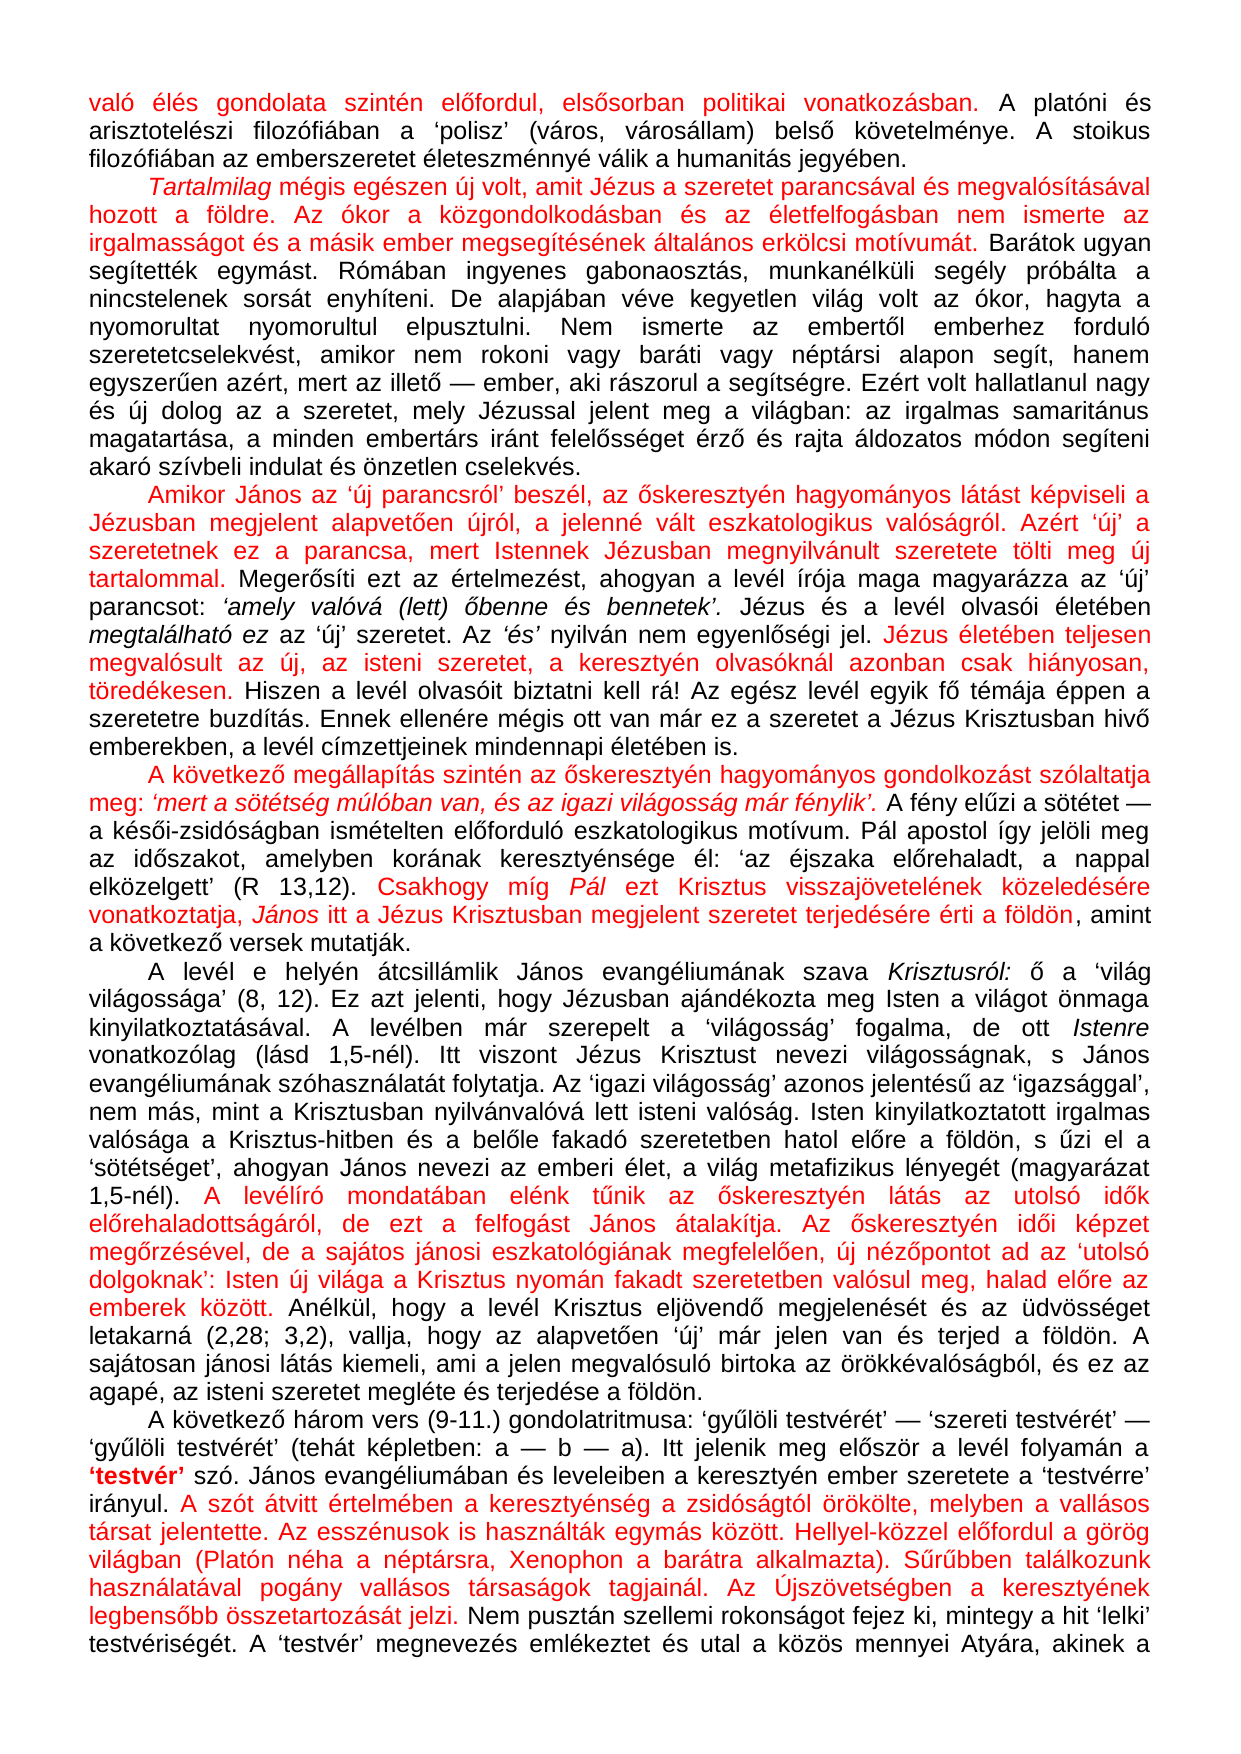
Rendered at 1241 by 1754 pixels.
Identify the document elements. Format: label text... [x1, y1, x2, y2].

text való élés gondolata szintén előfordul, elsősorban politikai vonatkozásban. A platóni és arisztotelészi filozófiában a ‘polisz’ (város, városállam) belső követelménye. A stoikus filozófiában az emberszeretet életeszménnyé válik a humanitás jegyében. [88, 88, 1152, 173]
text Amikor János az ‘új parancsról’ beszél, az őskeresztyén hagyományos látást képviseli a Jézusban megjelent alapvetően újról, a jelenné vált eszkatologikus valóságról. Azért ‘új’ a szeretetnek ez a parancsa, mert Istennek Jézusban megnyilvánult szeretete tölti meg új tartalommal. Megerősíti ezt az értelmezést, ahogyan a levél írója maga magyarázza az ‘új’ parancsot: ‘amely valóvá (lett) őbenne és bennetek’. Jézus és a levél olvasói életében megtalálható ez az ‘új’ szeretet. Az ‘és’ nyilván nem egyenlőségi jel. Jézus életében teljesen megvalósult az új, az isteni szeretet, a keresztyén olvasóknál azonban csak hiányosan, töredékesen. Hiszen a levél olvasóit biztatni kell rá! Az egész levél egyik fő témája éppen a szeretetre buzdítás. Ennek ellenére mégis ott van már ez a szeretet a Jézus Krisztusban hivő emberekben, a levél címzettjeinek mindennapi életében is. [88, 481, 1152, 761]
text A levél e helyén átcsillámlik János evangéliumának szava Krisztusról: ő a ‘világ világossága’ (8, 12). Ez azt jelenti, hogy Jézusban ajándékozta meg Isten a világot önmaga kinyilatkoztatásával. A levélben már szerepelt a ‘világosság’ fogalma, de ott Istenre vonatkozólag (lásd 1,5-nél). Itt viszont Jézus Krisztust nevezi világosságnak, s János evangéliumának szóhasználatát folytatja. Az ‘igazi világosság’ azonos jelentésű az ‘igazsággal’, nem más, mint a Krisztusban nyilvánvalóvá lett isteni valóság. Isten kinyilatkoztatott irgalmas valósága a Krisztus-hitben és a belőle fakadó szeretetben hatol előre a földön, s űzi el a ‘sötétséget’, ahogyan János nevezi az emberi élet, a világ metafizikus lényegét (magyarázat 1,5-nél). A levélíró mondatában elénk tűnik az őskeresztyén látás az utolsó idők előrehaladottságáról, de ezt a felfogást János átalakítja. Az őskeresztyén idői képzet megőrzésével, de a sajátos jánosi eszkatológiának megfelelően, új nézőpontot ad az ‘utolsó dolgoknak’: Isten új világa a Krisztus nyomán fakadt szeretetben valósul meg, halad előre az emberek között. Anélkül, hogy a levél Krisztus eljövendő megjelenését és az üdvösséget letakarná (2,28; 3,2), vallja, hogy az alapvetően ‘új’ már jelen van és terjed a földön. A sajátosan jánosi látás kiemeli, ami a jelen megvalósuló birtoka az örökkévalóságból, és ez az agapé, az isteni szeretet megléte és terjedése a földön. [88, 957, 1152, 1406]
text A következő három vers (9-11.) gondolatritmusa: ‘gyűlöli testvérét’ — ‘szereti testvérét’ — ‘gyűlöli testvérét’ (tehát képletben: a — b — a). Itt jelenik meg először a levél folyamán a ‘testvér’ szó. János evangéliumában és leveleiben a keresztyén ember szeretete a ‘testvérre’ irányul. A szót átvitt értelmében a keresztyénség a zsidóságtól örökölte, melyben a vallásos társat jelentette. Az esszénusok is használták egymás között. Hellyel-közzel előfordul a görög világban (Platón néha a néptársra, Xenophon a barátra alkalmazta). Sűrűbben találkozunk használatával pogány vallásos társaságok tagjainál. Az Újszövetségben a keresztyének legbensőbb összetartozását jelzi. Nem pusztán szellemi rokonságot fejez ki, mintegy a hit ‘lelki’ testvériségét. A ‘testvér’ megnevezés emlékeztet és utal a közös mennyei Atyára, akinek a [88, 1406, 1152, 1658]
text Tartalmilag mégis egészen új volt, amit Jézus a szeretet parancsával és megvalósításával hozott a földre. Az ókor a közgondolkodásban és az életfelfogásban nem ismerte az irgalmasságot és a másik ember megsegítésének általános erkölcsi motívumát. Barátok ugyan segítették egymást. Rómában ingyenes gabonaosztás, munkanélküli segély próbálta a nincstelenek sorsát enyhíteni. De alapjában véve kegyetlen világ volt az ókor, hagyta a nyomorultat nyomorultul elpusztulni. Nem ismerte az embertől emberhez forduló szeretetcselekvést, amikor nem rokoni vagy baráti vagy néptársi alapon segít, hanem egyszerűen azért, mert az illető — ember, aki rászorul a segítségre. Ezért volt hallatlanul nagy és új dolog az a szeretet, mely Jézussal jelent meg a világban: az irgalmas samaritánus magatartása, a minden embertárs iránt felelősséget érző és rajta áldozatos módon segíteni akaró szívbeli indulat és önzetlen cselekvés. [88, 173, 1152, 481]
text A következő megállapítás szintén az őskeresztyén hagyományos gondolkozást szólaltatja meg: ‘mert a sötétség múlóban van, és az igazi világosság már fénylik’. A fény elűzi a sötétet — a késői-zsidóságban ismételten előforduló eszkatologikus motívum. Pál apostol így jelöli meg az időszakot, amelyben korának keresztyénsége él: ‘az éjszaka előrehaladt, a nappal elközelgett’ (R 13,12). Csakhogy míg Pál ezt Krisztus visszajövetelének közeledésére vonatkoztatja, János itt a Jézus Krisztusban megjelent szeretet terjedésére érti a földön, amint a következő versek mutatják. [88, 761, 1152, 957]
